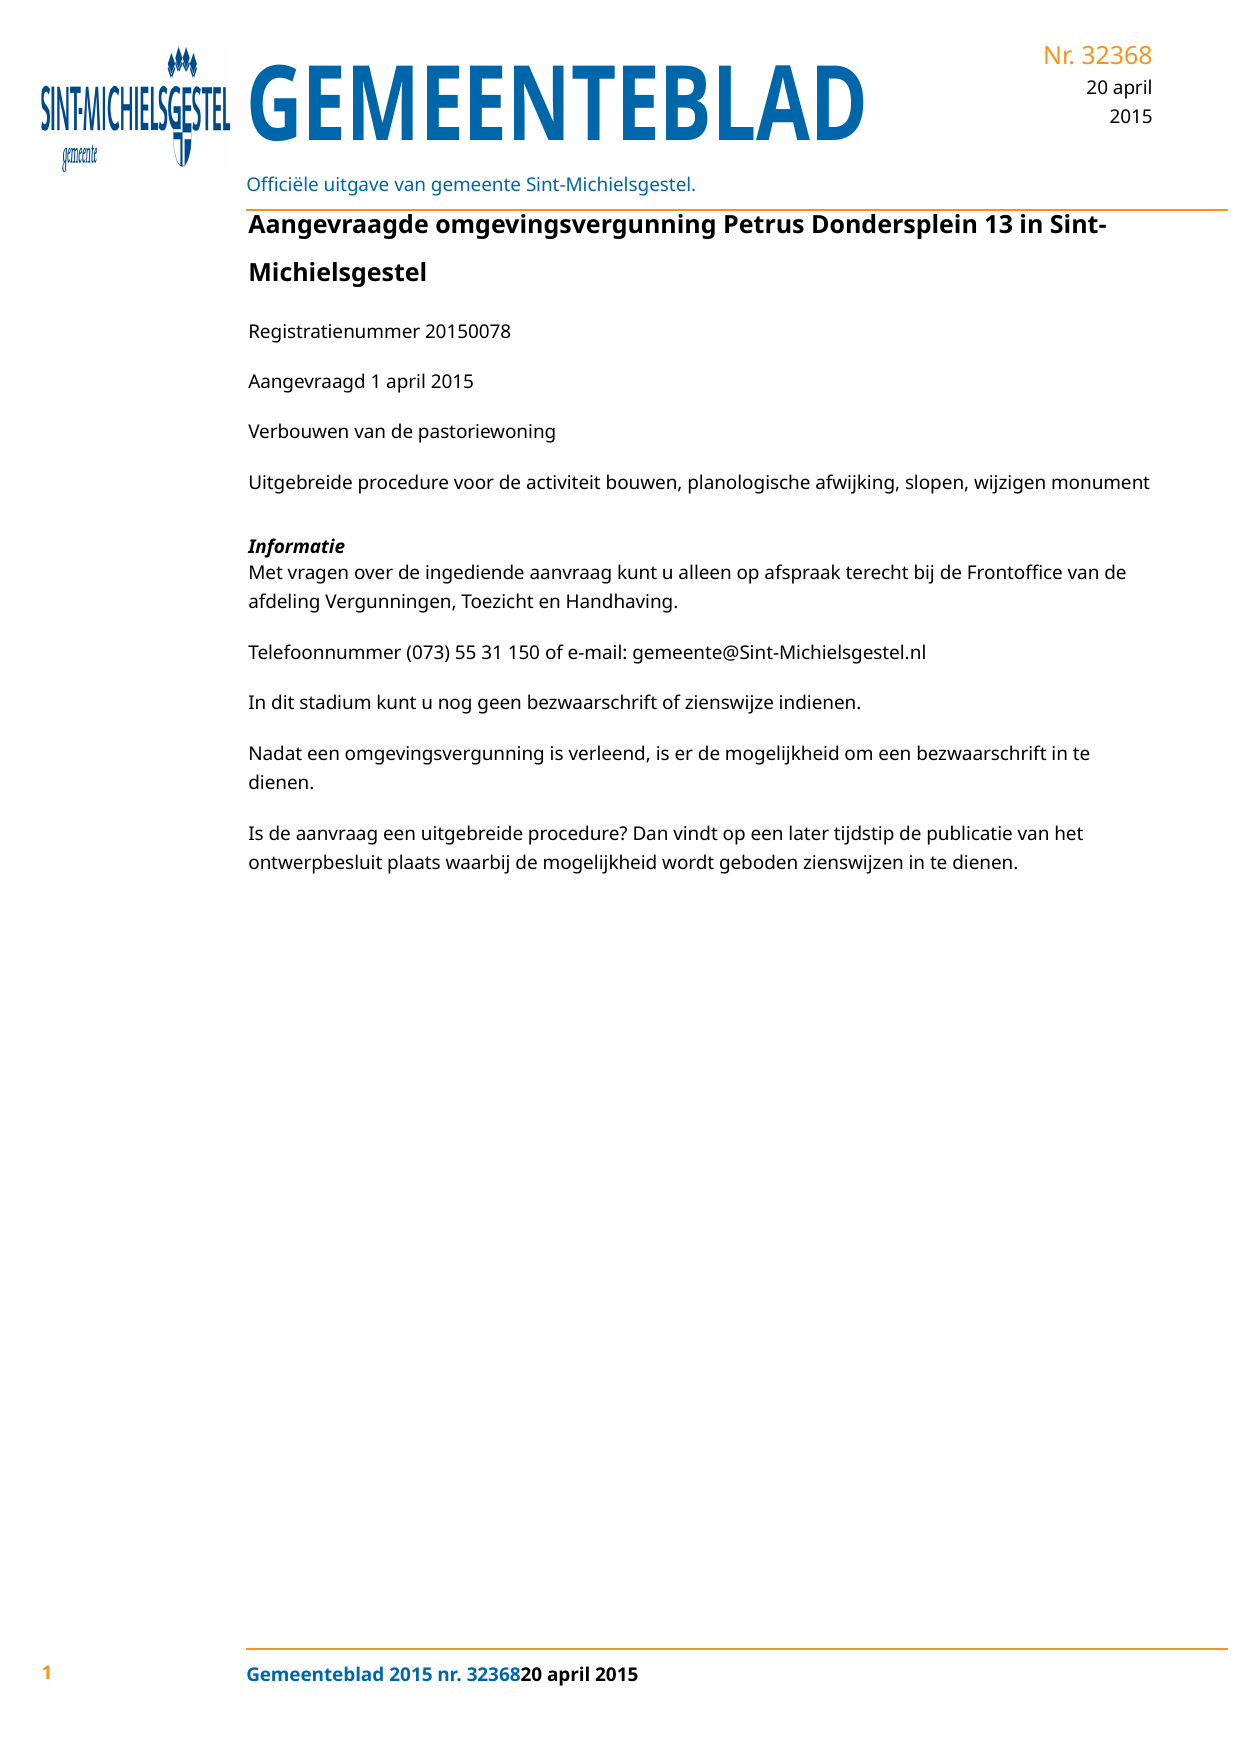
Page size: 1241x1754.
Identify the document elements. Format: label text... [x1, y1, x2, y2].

text In dit stadium kunt u nog geen bezwaarschrift of zienswijze indienen. [248, 689, 1152, 715]
text Is de aanvraag een uitgebreide procedure? Dan vindt op een later tijdstip de publicatie van het ontwerpbesluit plaats waarbij de mogelijkheid wordt geboden zienswijzen in te dienen. [248, 820, 1152, 875]
text Informatie [248, 533, 1152, 559]
text Verbouwen van de pastoriewoning [248, 419, 1152, 444]
text Aangevraagd 1 april 2015 [248, 368, 1152, 394]
text Telefoonnummer (073) 55 31 150 of e-mail: gemeente@Sint-Michielsgestel.nl [248, 639, 1152, 664]
text Uitgebreide procedure voor de activiteit bouwen, planologische afwijking, slopen, wijzigen monument [248, 469, 1152, 495]
text Aangevraagde omgevingsvergunning Petrus Dondersplein 13 in Sint-Michielsgestel [248, 211, 1152, 288]
text Registratienummer 20150078 [248, 318, 1152, 344]
text Nadat een omgevingsvergunning is verleend, is er de mogelijkheid om een bezwaarschrift in te dienen. [248, 740, 1152, 795]
picture [41, 47, 231, 172]
text Met vragen over de ingediende aanvraag kunt u alleen op afspraak terecht bij de Frontoffice van de afdeling Vergunningen, Toezicht en Handhaving. [248, 559, 1152, 614]
